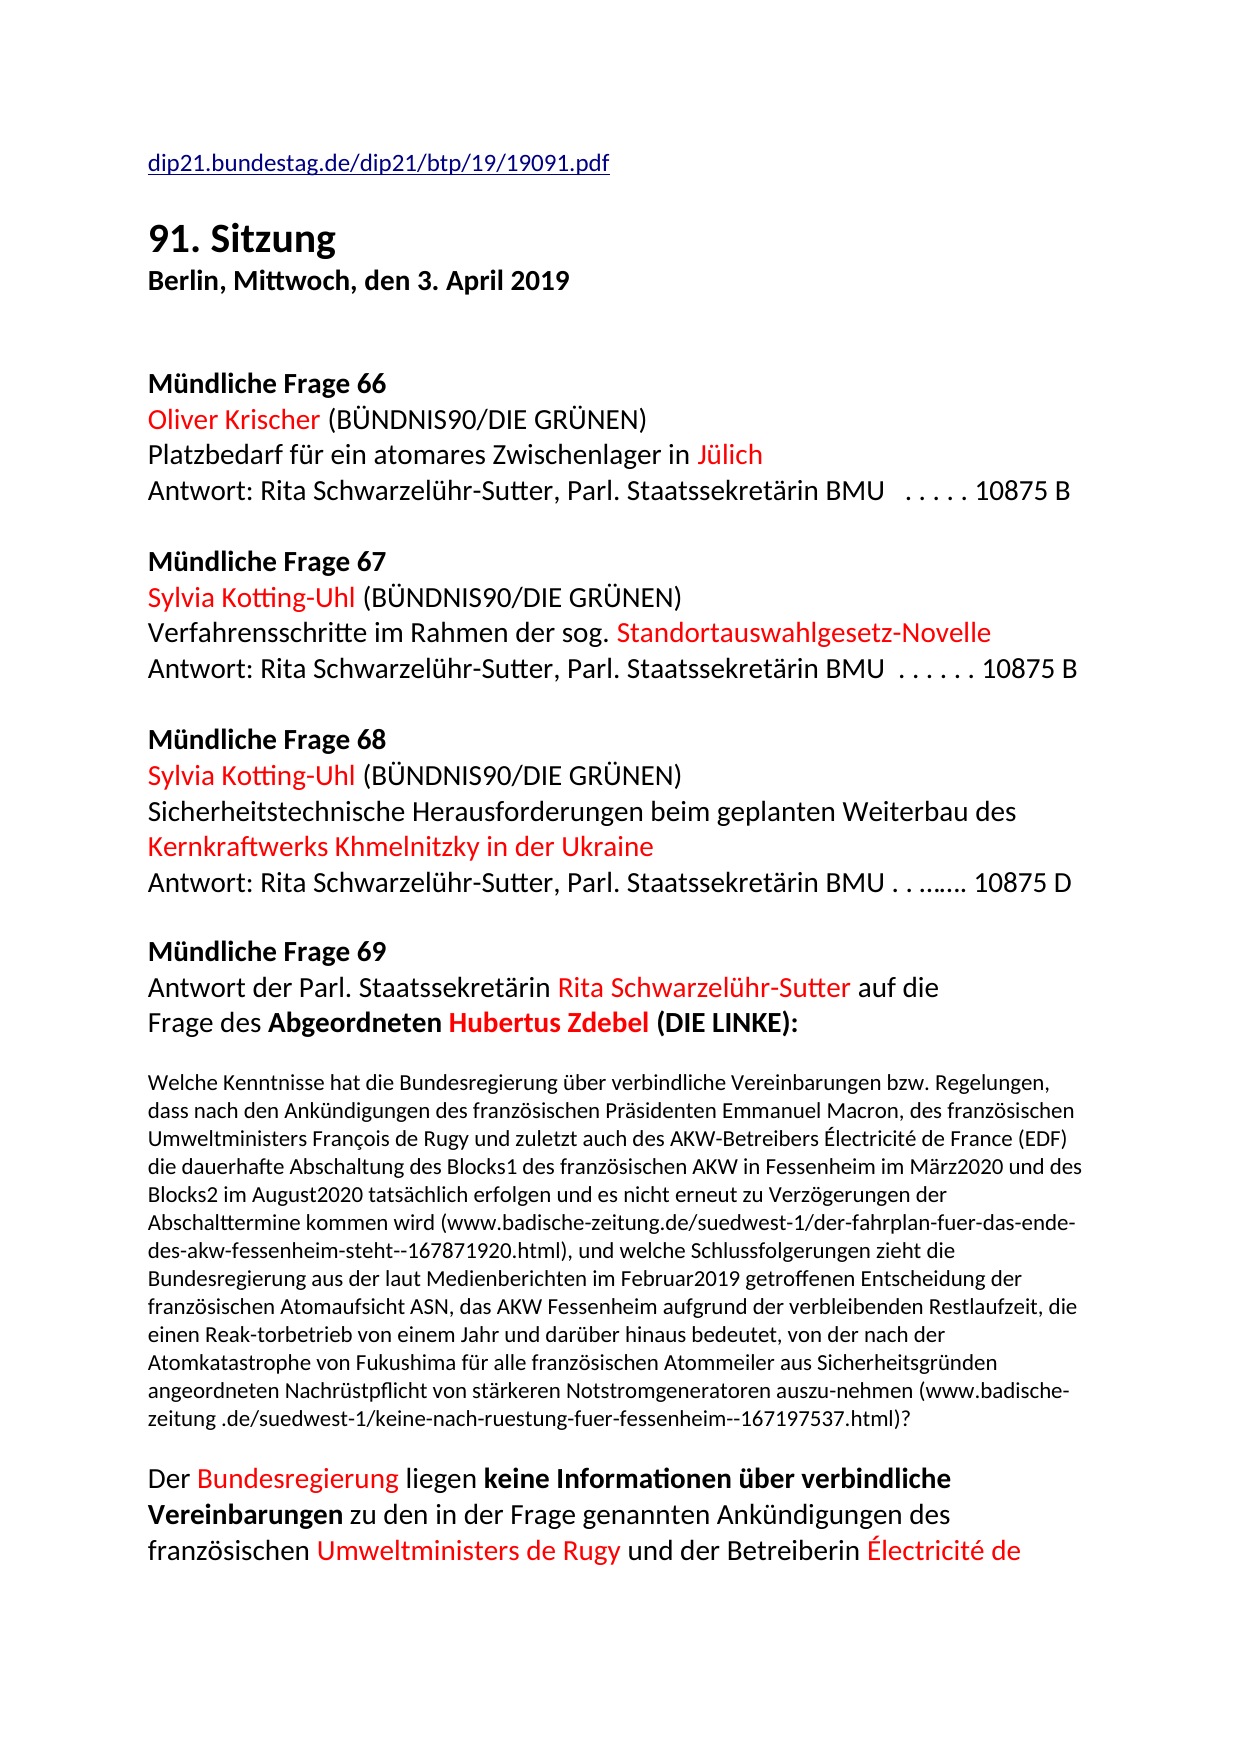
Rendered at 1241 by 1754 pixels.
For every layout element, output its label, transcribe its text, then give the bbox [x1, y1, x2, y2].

text Mündliche Frage 66 [148, 365, 1093, 401]
text Verfahrensschritte im Rahmen der sog. Standortauswahlgesetz-Novelle Antwort: Rita Schwarzelühr-Sutter, Parl. Staatssekretärin BMU . . . . . . 10875 B [148, 614, 1093, 686]
text Platzbedarf für ein atomares Zwischenlager in Jülich [148, 436, 1093, 472]
text Berlin, Mittwoch, den 3. April 2019 [148, 262, 1093, 298]
text Sylvia Kotting-Uhl (BÜNDNIS90/DIE GRÜNEN) [148, 579, 1093, 614]
text Sicherheitstechnische Herausforderungen beim geplanten Weiterbau des Kernkraftwerks Khmelnitzky in der Ukraine [148, 793, 1093, 864]
text Welche Kenntnisse hat die Bundesregierung über verbindliche Vereinbarungen bzw. Regelungen, dass nach den Ankündigungen des französischen Präsidenten Emmanuel Macron, des französischen Umweltministers François de Rugy und zuletzt auch des AKW-Betreibers Électricité de France (EDF) die dauerhafte Abschaltung des Blocks1 des französischen AKW in Fessenheim im März2020 und des Blocks2 im August2020 tatsächlich erfolgen und es nicht erneut zu Verzögerungen der Abschalttermine kommen wird (www.badische-zeitung.de/suedwest-1/der-fahrplan-fuer-das-ende-des-akw-fessenheim-steht--167871920.html), und welche Schlussfolgerungen zieht die Bundesregierung aus der laut Medienberichten im Februar2019 getroffenen Entscheidung der französischen Atomaufsicht ASN, das AKW Fessenheim aufgrund der verbleibenden Restlaufzeit, die einen Reak-torbetrieb von einem Jahr und darüber hinaus bedeutet, von der nach der Atomkatastrophe von Fukushima für alle französischen Atommeiler aus Sicherheitsgründen angeordneten Nachrüstpflicht von stärkeren Notstromgeneratoren auszu-nehmen (www.badische-zeitung .de/suedwest-1/keine-nach-ruestung-fuer-fessenheim--167197537.html)? [148, 1068, 1093, 1432]
text Mündliche Frage 68 [148, 721, 1093, 757]
text Sylvia Kotting-Uhl (BÜNDNIS90/DIE GRÜNEN) [148, 757, 1093, 793]
text Antwort der Parl. Staatssekretärin Rita Schwarzelühr-Sutter auf die [148, 969, 1093, 1004]
text Frage des Abgeordneten Hubertus Zdebel (DIE LINKE): [148, 1004, 1093, 1040]
text dip21.bundestag.de/dip21/btp/19/19091.pdf [148, 148, 1093, 178]
text Oliver Krischer (BÜNDNIS90/DIE GRÜNEN) [148, 401, 1093, 436]
text Antwort: Rita Schwarzelühr-Sutter, Parl. Staatssekretärin BMU . . . . . 10875 B [148, 472, 1093, 508]
text Der Bundesregierung liegen keine Informationen über verbindliche Vereinbarungen zu den in der Frage genannten Ankündigungen des französischen Umweltministers de Rugy und der Betreiberin Électricité de [148, 1460, 1093, 1567]
text Mündliche Frage 69 [148, 933, 1093, 969]
text Antwort: Rita Schwarzelühr-Sutter, Parl. Staatssekretärin BMU . . ……. 10875 D [148, 864, 1093, 899]
text 91. Sitzung [148, 212, 1093, 262]
text Mündliche Frage 67 [148, 543, 1093, 579]
